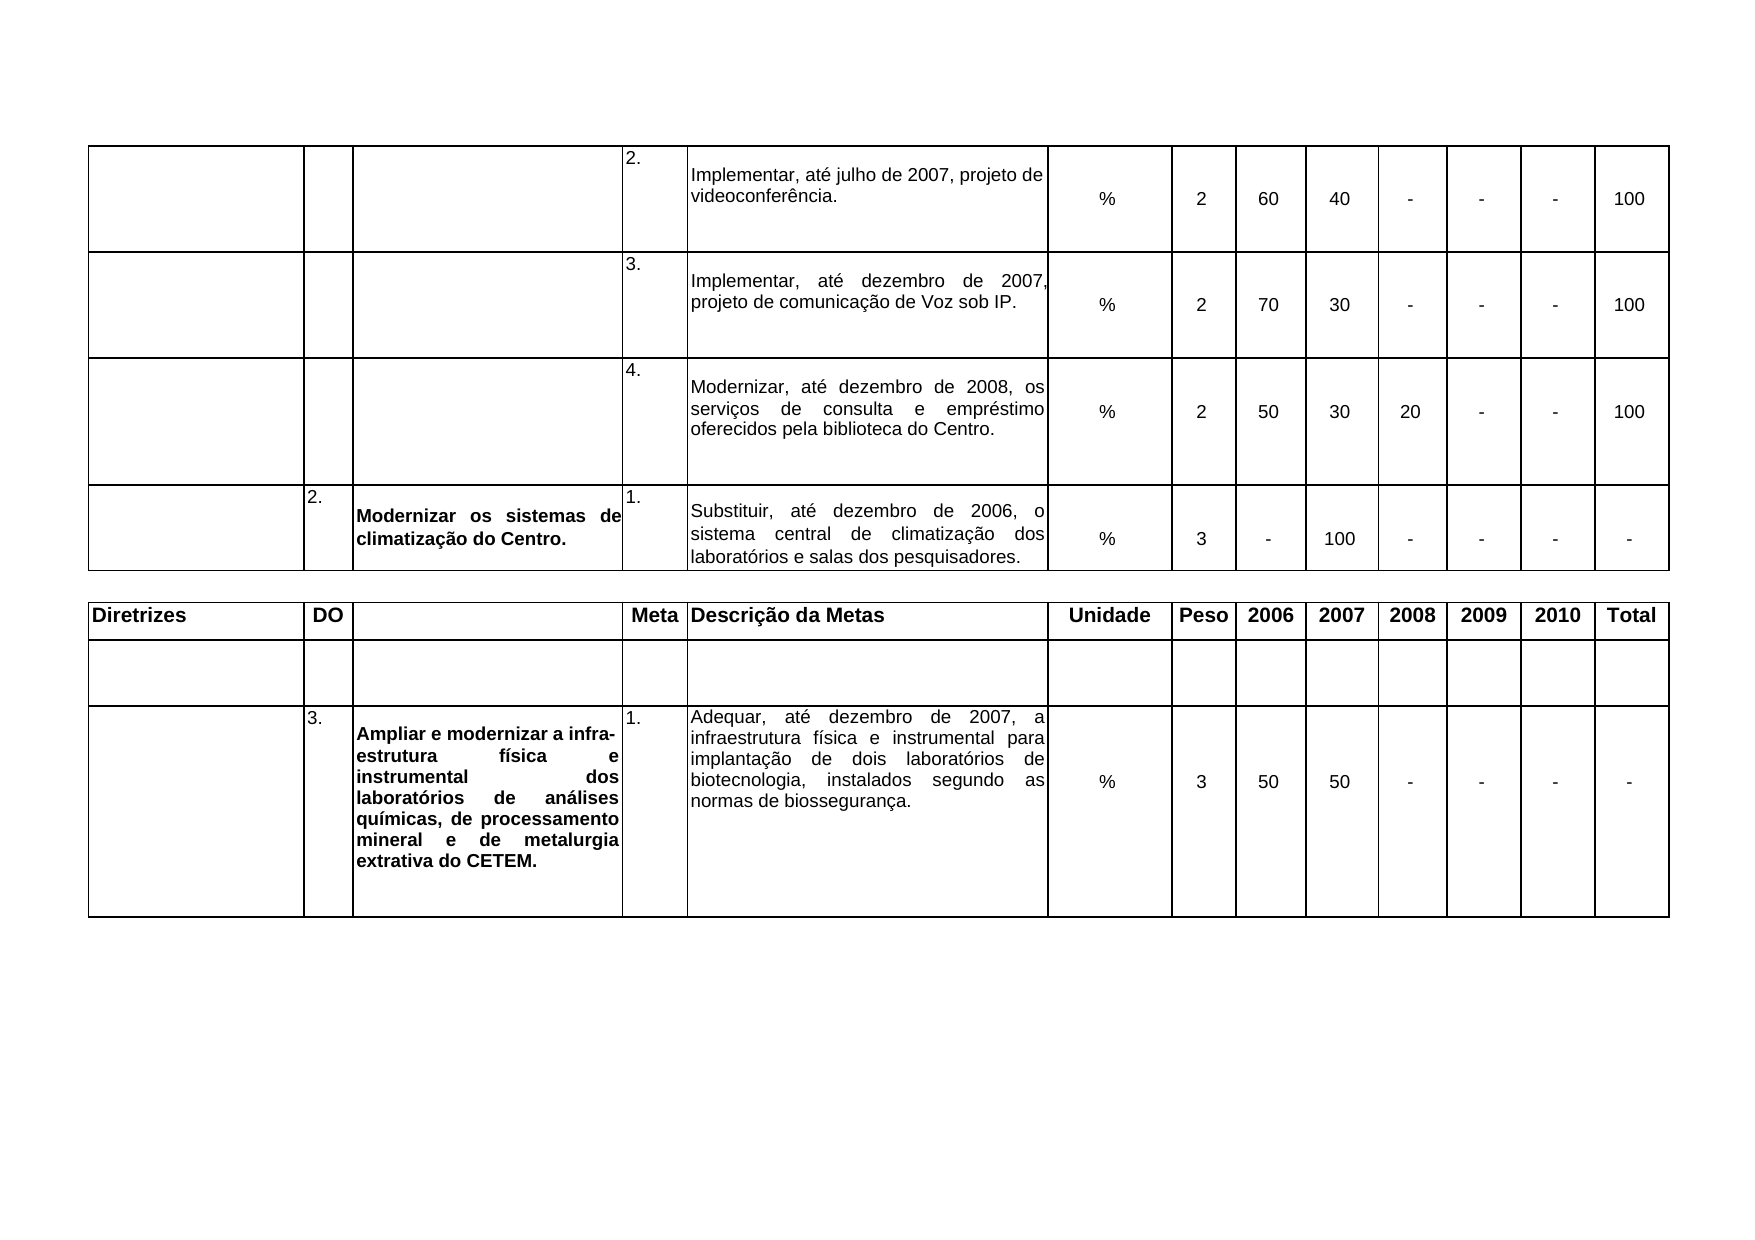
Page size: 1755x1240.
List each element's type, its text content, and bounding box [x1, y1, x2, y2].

table_cell [354, 147, 622, 251]
table_header Meta [623, 603, 687, 639]
table_cell [305, 359, 352, 484]
table_cell - [1522, 707, 1594, 916]
table_cell [354, 253, 622, 357]
table_cell [89, 641, 303, 705]
table_cell 2 [1173, 253, 1235, 357]
table_cell 50 [1237, 359, 1305, 484]
table_cell [1237, 641, 1305, 705]
table_cell 50 [1307, 707, 1378, 916]
table_cell % [1049, 359, 1171, 484]
table_cell 50 [1237, 707, 1305, 916]
table_cell Modernizar os sistemas de climatização do Centro. [354, 486, 622, 569]
table_cell [1448, 641, 1520, 705]
table_cell 3. [623, 253, 687, 357]
table_header [354, 603, 622, 639]
table_cell - [1596, 486, 1668, 569]
table_cell - [1379, 486, 1446, 569]
table_cell Modernizar, até dezembro de 2008, os serviços de consulta e empréstimo oferecidos pela biblioteca do Centro. [688, 359, 1047, 484]
table_cell Adequar, até dezembro de 2007, a infraestrutura física e instrumental para implantação de dois laboratórios de biotecnologia, instalados segundo as normas de biossegurança. [688, 707, 1047, 916]
table_cell [1173, 641, 1235, 705]
table_cell 100 [1596, 253, 1668, 357]
table_cell Implementar, até dezembro de 2007, projeto de comunicação de Voz sob IP. [688, 253, 1047, 357]
table_cell 100 [1307, 486, 1378, 569]
table_header Peso [1173, 603, 1235, 639]
table_cell - [1522, 253, 1594, 357]
table_cell - [1522, 359, 1594, 484]
table_cell [89, 359, 303, 484]
table_header Total [1596, 603, 1668, 639]
table_cell 3. [305, 707, 352, 916]
table_cell % [1049, 147, 1171, 251]
table_cell 100 [1596, 359, 1668, 484]
table_cell % [1049, 486, 1171, 569]
table_cell [688, 641, 1047, 705]
table_cell [354, 641, 622, 705]
table_header Unidade [1049, 603, 1171, 639]
table_cell 60 [1237, 147, 1305, 251]
table_cell [1379, 641, 1446, 705]
table_header 2006 [1237, 603, 1305, 639]
table_cell - [1448, 359, 1520, 484]
table_cell 4. [623, 359, 687, 484]
table_cell [354, 359, 622, 484]
table_cell 20 [1379, 359, 1446, 484]
table_cell 1. [623, 707, 687, 916]
table_cell - [1448, 707, 1520, 916]
table_cell [89, 486, 303, 569]
table_header Descrição da Metas [688, 603, 1047, 639]
table_cell - [1237, 486, 1305, 569]
table_cell - [1379, 147, 1446, 251]
table_cell 40 [1307, 147, 1378, 251]
table_cell [1522, 641, 1594, 705]
table_cell - [1448, 147, 1520, 251]
table_cell [1049, 641, 1171, 705]
table_cell 30 [1307, 253, 1378, 357]
table_cell - [1379, 253, 1446, 357]
table_cell 100 [1596, 147, 1668, 251]
table_header Diretrizes [89, 603, 303, 639]
table_cell % [1049, 253, 1171, 357]
table_cell [305, 253, 352, 357]
table_cell - [1448, 253, 1520, 357]
table_header 2007 [1307, 603, 1378, 639]
table_cell [623, 641, 687, 705]
table_cell Implementar, até julho de 2007, projeto de videoconferência. [688, 147, 1047, 251]
table_cell - [1522, 147, 1594, 251]
table_cell - [1379, 707, 1446, 916]
table_cell 30 [1307, 359, 1378, 484]
table_cell - [1448, 486, 1520, 569]
table_header 2008 [1379, 603, 1446, 639]
table_cell Substituir, até dezembro de 2006, o sistema central de climatização dos laboratórios e salas dos pesquisadores. [688, 486, 1047, 569]
table_cell [89, 253, 303, 357]
table_cell [1307, 641, 1378, 705]
table_cell [1596, 641, 1668, 705]
table_cell 2. [305, 486, 352, 569]
table_cell 1. [623, 486, 687, 569]
table_cell [89, 707, 303, 916]
table_cell 2 [1173, 147, 1235, 251]
table_cell - [1596, 707, 1668, 916]
table_cell [89, 147, 303, 251]
table_cell 70 [1237, 253, 1305, 357]
table_header 2009 [1448, 603, 1520, 639]
table_cell Ampliar e modernizar a infra- estrutura física e instrumental dos laboratórios de análises químicas, de processamento mineral e de metalurgia extrativa do CETEM. [354, 707, 622, 916]
table_header 2010 [1522, 603, 1594, 639]
table_cell [305, 641, 352, 705]
table_cell 3 [1173, 707, 1235, 916]
table_cell 3 [1173, 486, 1235, 569]
table_cell % [1049, 707, 1171, 916]
table_cell [305, 147, 352, 251]
table_cell 2. [623, 147, 687, 251]
table_header DO [305, 603, 352, 639]
table_cell 2 [1173, 359, 1235, 484]
table_cell - [1522, 486, 1594, 569]
